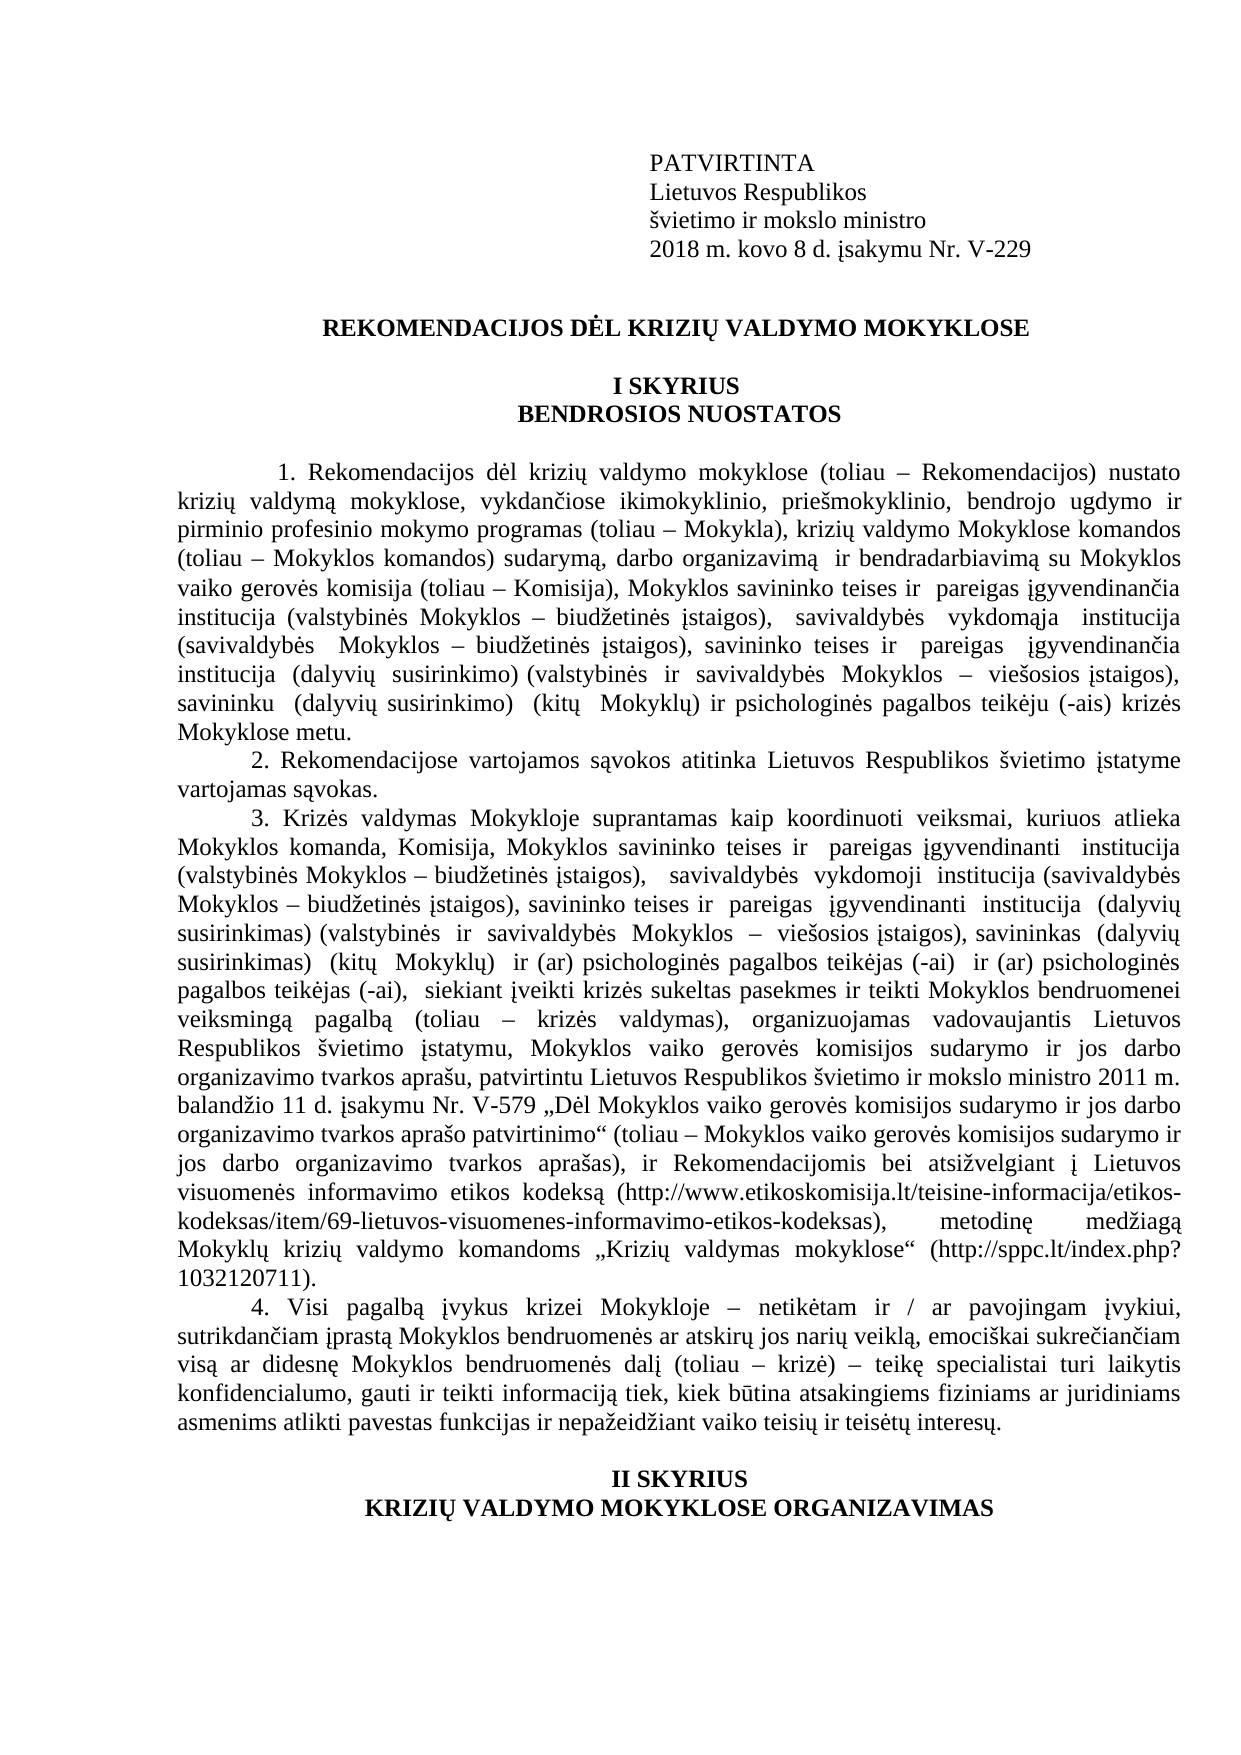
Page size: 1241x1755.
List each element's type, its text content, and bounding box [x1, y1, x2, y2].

text REKOMENDACIJOS DĖL KRIZIŲ VALDYMO MOKYKLOSE [177, 313, 1182, 342]
text II SKYRIUS [177, 1464, 1182, 1493]
text 2. Rekomendacijose vartojamos sąvokos atitinka Lietuvos Respublikos švietimo įstatyme vartojamas sąvokas. [177, 745, 1182, 803]
text KRIZIŲ VALDYMO MOKYKLOSE ORGANIZAVIMAS [177, 1493, 1182, 1522]
text 3. Krizės valdymas Mokykloje suprantamas kaip koordinuoti veiksmai, kuriuos atlieka Mokyklos komanda, Komisija, Mokyklos savininko teises ir pareigas įgyvendinanti institucija (valstybinės Mokyklos – biudžetinės įstaigos), savivaldybės vykdomoji institucija (savivaldybės Mokyklos – biudžetinės įstaigos), savininko teises ir pareigas įgyvendinanti institucija (dalyvių susirinkimas) (valstybinės ir savivaldybės Mokyklos – viešosios įstaigos), savininkas (dalyvių susirinkimas) (kitų Mokyklų) ir (ar) psichologinės pagalbos teikėjas (-ai) ir (ar) psichologinės pagalbos teikėjas (-ai), siekiant įveikti krizės sukeltas pasekmes ir teikti Mokyklos bendruomenei veiksmingą pagalbą (toliau – krizės valdymas), organizuojamas vadovaujantis Lietuvos Respublikos švietimo įstatymu, Mokyklos vaiko gerovės komisijos sudarymo ir jos darbo organizavimo tvarkos aprašu, patvirtintu Lietuvos Respublikos švietimo ir mokslo ministro 2011 m. balandžio 11 d. įsakymu Nr. V-579 „Dėl Mokyklos vaiko gerovės komisijos sudarymo ir jos darbo organizavimo tvarkos aprašo patvirtinimo“ (toliau – Mokyklos vaiko gerovės komisijos sudarymo ir jos darbo organizavimo tvarkos aprašas), ir Rekomendacijomis bei atsižvelgiant į Lietuvos visuomenės informavimo etikos kodeksą (http://www.etikoskomisija.lt/teisine-informacija/etikos-kodeksas/item/69-lietuvos-visuomenes-informavimo-etikos-kodeksas), metodinę medžiagą Mokyklų krizių valdymo komandoms „Krizių valdymas mokyklose“ (http://sppc.lt/index.php?1032120711). [177, 803, 1182, 1292]
text BENDROSIOS NUOSTATOS [177, 399, 1182, 428]
text Lietuvos Respublikos [649, 177, 1182, 206]
text I SKYRIUS [177, 371, 1182, 399]
text švietimo ir mokslo ministro [649, 206, 1182, 234]
text 2018 m. kovo 8 d. įsakymu Nr. V-229 [649, 234, 1182, 263]
text 1. Rekomendacijos dėl krizių valdymo mokyklose (toliau – Rekomendacijos) nustato krizių valdymą mokyklose, vykdančiose ikimokyklinio, priešmokyklinio, bendrojo ugdymo ir pirminio profesinio mokymo programas (toliau – Mokykla), krizių valdymo Mokyklose komandos (toliau – Mokyklos komandos) sudarymą, darbo organizavimą ir bendradarbiavimą su Mokyklos vaiko gerovės komisija (toliau – Komisija), Mokyklos savininko teises ir pareigas įgyvendinančia institucija (valstybinės Mokyklos – biudžetinės įstaigos), savivaldybės vykdomąja institucija (savivaldybės Mokyklos – biudžetinės įstaigos), savininko teises ir pareigas įgyvendinančia institucija (dalyvių susirinkimo) (valstybinės ir savivaldybės Mokyklos – viešosios įstaigos), savininku (dalyvių susirinkimo) (kitų Mokyklų) ir psichologinės pagalbos teikėju (-ais) krizės Mokyklose metu. [177, 457, 1182, 745]
text 4. Visi pagalbą įvykus krizei Mokykloje – netikėtam ir / ar pavojingam įvykiui, sutrikdančiam įprastą Mokyklos bendruomenės ar atskirų jos narių veiklą, emociškai sukrečiančiam visą ar didesnę Mokyklos bendruomenės dalį (toliau – krizė) – teikę specialistai turi laikytis konfidencialumo, gauti ir teikti informaciją tiek, kiek būtina atsakingiems fiziniams ar juridiniams asmenims atlikti pavestas funkcijas ir nepažeidžiant vaiko teisių ir teisėtų interesų. [177, 1292, 1182, 1436]
text PATVIRTINTA [514, 148, 1182, 177]
